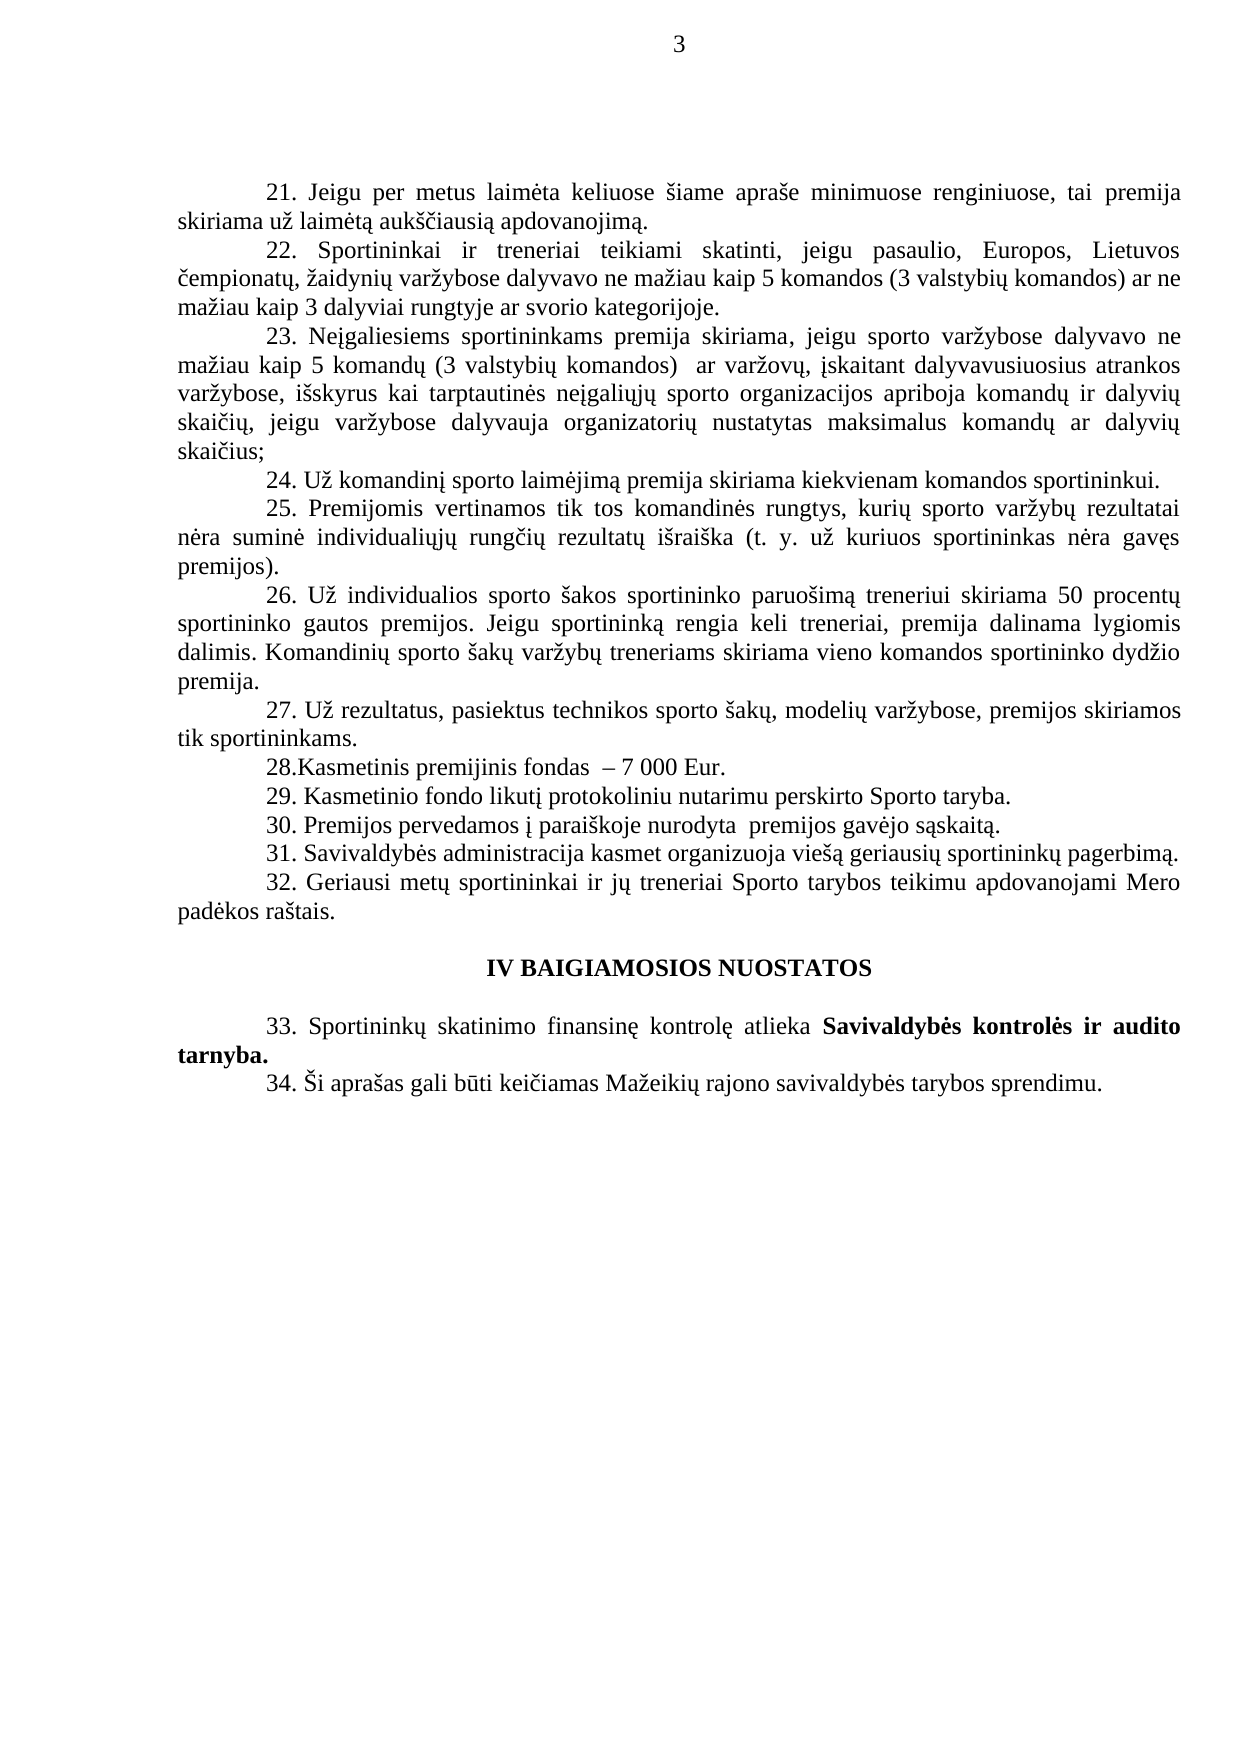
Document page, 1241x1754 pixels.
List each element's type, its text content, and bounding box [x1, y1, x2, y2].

text 30. Premijos pervedamos į paraiškoje nurodyta premijos gavėjo sąskaitą. [177, 810, 1181, 838]
text 24. Už komandinį sporto laimėjimą premija skiriama kiekvienam komandos sportininkui. [177, 465, 1181, 493]
text 29. Kasmetinio fondo likutį protokoliniu nutarimu perskirto Sporto taryba. [177, 781, 1181, 810]
text 32. Geriausi metų sportininkai ir jų treneriai Sporto tarybos teikimu apdovanojami Mero padėkos raštais. [177, 867, 1181, 925]
text 33. Sportininkų skatinimo finansinę kontrolę atlieka Savivaldybės kontrolės ir audito tarnyba. [177, 1011, 1181, 1068]
text 21. Jeigu per metus laimėta keliuose šiame apraše minimuose renginiuose, tai premija skiriama už laimėtą aukščiausią apdovanojimą. [177, 177, 1181, 235]
text 31. Savivaldybės administracija kasmet organizuoja viešą geriausių sportininkų pagerbimą. [177, 838, 1181, 867]
text 27. Už rezultatus, pasiektus technikos sporto šakų, modelių varžybose, premijos skiriamos tik sportininkams. [177, 695, 1181, 752]
text 25. Premijomis vertinamos tik tos komandinės rungtys, kurių sporto varžybų rezultatai nėra suminė individualiųjų rungčių rezultatų išraiška (t. y. už kuriuos sportininkas nėra gavęs premijos). [177, 493, 1181, 580]
text 26. Už individualios sporto šakos sportininko paruošimą treneriui skiriama 50 procentų sportininko gautos premijos. Jeigu sportininką rengia keli treneriai, premija dalinama lygiomis dalimis. Komandinių sporto šakų varžybų treneriams skiriama vieno komandos sportininko dydžio premija. [177, 580, 1181, 695]
text 23. Neįgaliesiems sportininkams premija skiriama, jeigu sporto varžybose dalyvavo ne mažiau kaip 5 komandų (3 valstybių komandos) ar varžovų, įskaitant dalyvavusiuosius atrankos varžybose, išskyrus kai tarptautinės neįgaliųjų sporto organizacijos apriboja komandų ir dalyvių skaičių, jeigu varžybose dalyvauja organizatorių nustatytas maksimalus komandų ar dalyvių skaičius; [177, 321, 1181, 465]
text IV BAIGIAMOSIOS NUOSTATOS [177, 953, 1181, 982]
text 28.Kasmetinis premijinis fondas – 7 000 Eur. [177, 752, 1181, 781]
text 34. Ši aprašas gali būti keičiamas Mažeikių rajono savivaldybės tarybos sprendimu. [177, 1068, 1181, 1097]
text 22. Sportininkai ir treneriai teikiami skatinti, jeigu pasaulio, Europos, Lietuvos čempionatų, žaidynių varžybose dalyvavo ne mažiau kaip 5 komandos (3 valstybių komandos) ar ne mažiau kaip 3 dalyviai rungtyje ar svorio kategorijoje. [177, 235, 1181, 321]
